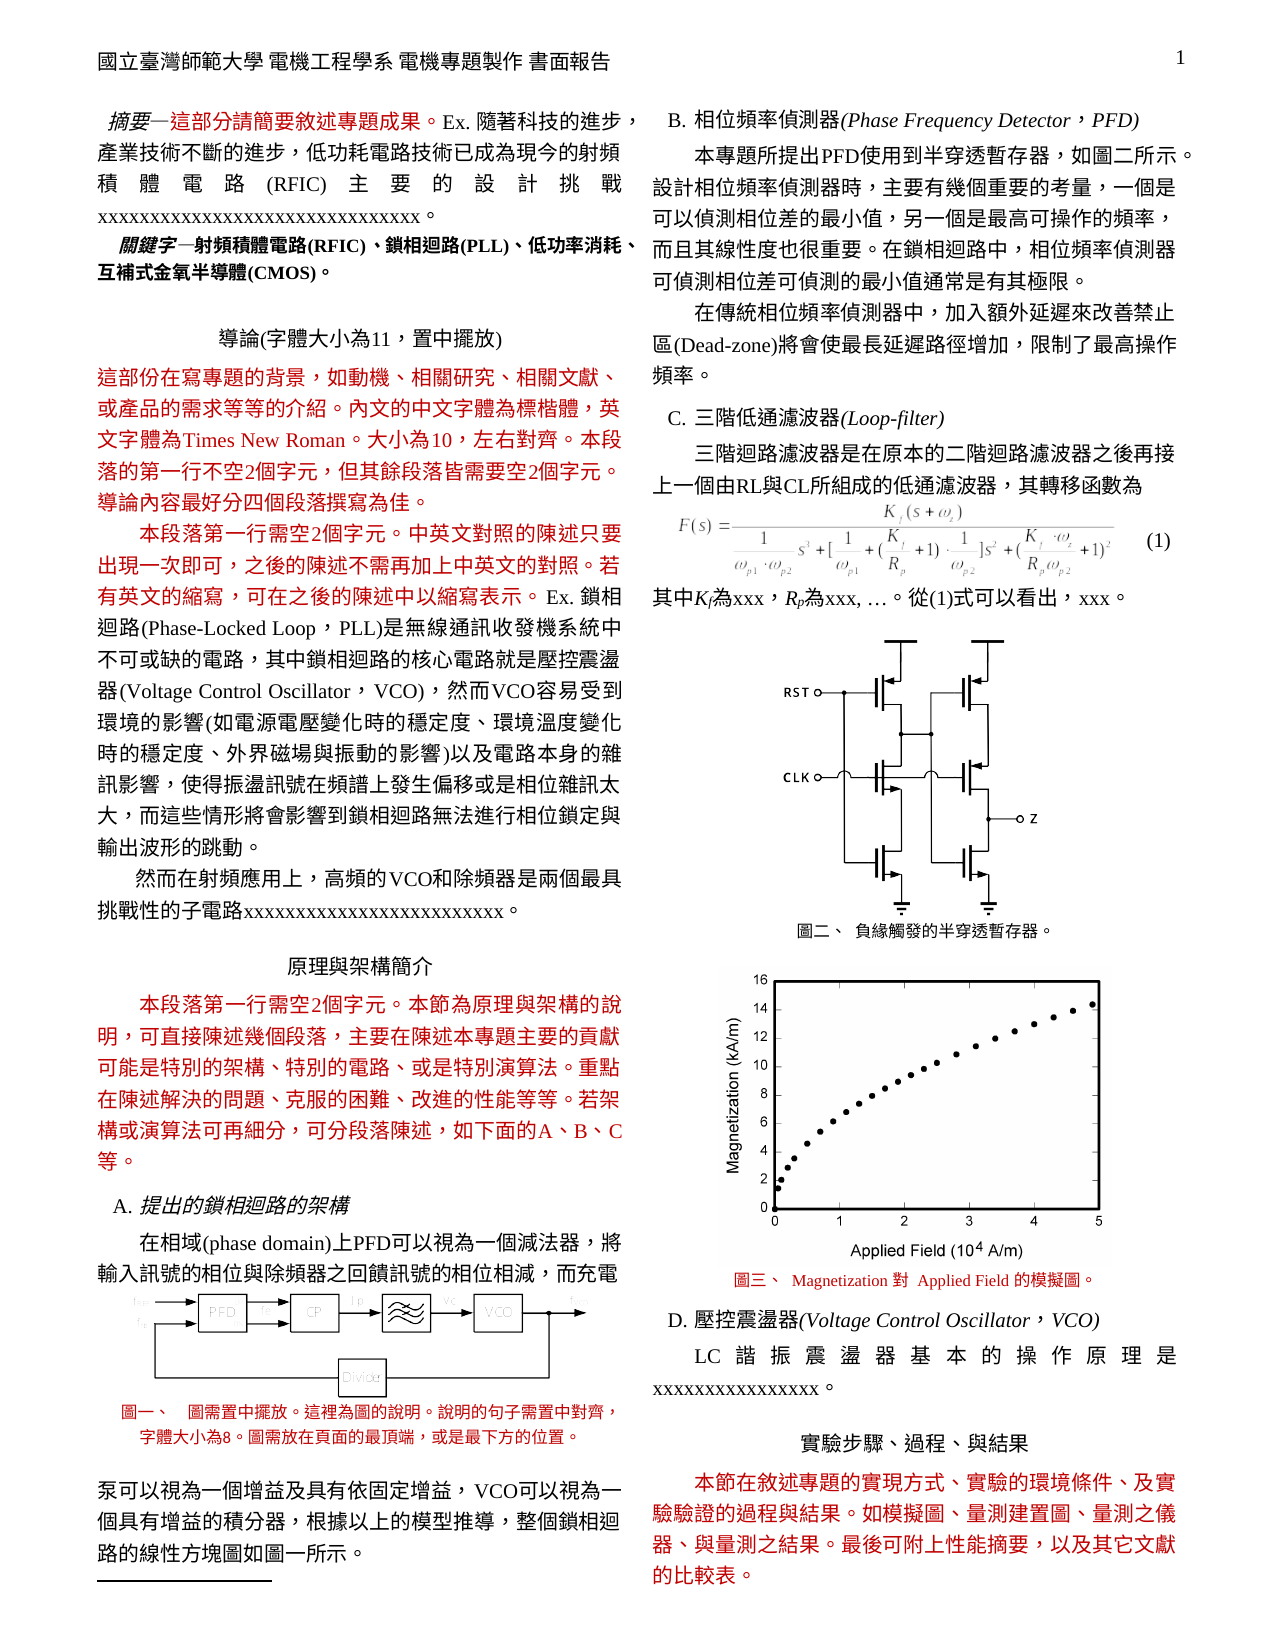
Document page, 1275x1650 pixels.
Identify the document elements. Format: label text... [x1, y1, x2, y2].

table_cell 圖二、 負緣觸發的半穿透暫存器。 [653, 918, 1177, 943]
subtitle 原理與架構簡介 [97, 950, 622, 980]
text LC諧振震盪器基本的操作原理是xxxxxxxxxxxxxxxx。 [652, 1339, 1177, 1401]
text 本段落第一行需空2個字元。本節為原理與架構的說明，可直接陳述幾個段落，主要在陳述本專題主要的貢獻，可能是特別的架構、特別的電路、或是特別演算法。重點在陳述解決的問題、克服的困難、改進的性能等等。若架構或演算法可再細分，可分段落陳述，如下面的A、B、C等。 [97, 989, 622, 1176]
subtitle 實驗步驟、過程、與結果 [652, 1427, 1177, 1457]
text 本節在敘述專題的實現方式、實驗的環境條件、及實驗驗證的過程與結果。如模擬圖、量測建置圖、量測之儀器、與量測之結果。最後可附上性能摘要，以及其它文獻的比較表。 [652, 1466, 1177, 1590]
text 本段落第一行需空2個字元。中英文對照的陳述只要出現一次即可，之後的陳述不需再加上中英文的對照。若有英文的縮寫，可在之後的陳述中以縮寫表示。Ex. 鎖相迴路(Phase-Locked Loop，PLL)是無線通訊收發機系統中不可或缺的電路，其中鎖相迴路的核心電路就是壓控震盪器(Voltage Control Oscillator，VCO)，然而VCO容易受到環境的影響(如電源電壓變化時的穩定度、環境溫度變化時的穩定度、外界磁場與振動的影響)以及電路本身的雜訊影響，使得振盪訊號在頻譜上發生偏移或是相位雜訊太大，而這些情形將會影響到鎖相迴路無法進行相位鎖定與輸出波形的跳動。 [97, 518, 622, 861]
subtitle 相位頻率偵測器(Phase Frequency Detector，PFD) [652, 105, 1177, 133]
table_header [1112, 968, 1177, 1267]
table_header [653, 637, 1177, 918]
text 這部份在寫專題的背景，如動機、相關研究、相關文獻、或產品的需求等等的介紹。內文的中文字體為標楷體，英文字體為Times New Roman。大小為10，左右對齊。本段落的第一行不空2個字元，但其餘段落皆需要空2個字元。導論內容最好分四個段落撰寫為佳。 [97, 361, 622, 516]
subtitle 導論(字體大小為11，置中擺放) [97, 322, 622, 352]
table_header [98, 1289, 622, 1399]
text 在傳統相位頻率偵測器中，加入額外延遲來改善禁止區(Dead-zone)將會使最長延遲路徑增加，限制了最高操作頻率。 [652, 296, 1177, 389]
text 摘要—這部分請簡要敘述專題成果。Ex. 隨著科技的進步，產業技術不斷的進步，低功耗電路技術已成為現今的射頻積體電路(RFIC)主要的設計挑戰xxxxxxxxxxxxxxxxxxxxxxxxxxxxxxx。 [97, 105, 622, 229]
text 三階迴路濾波器是在原本的二階迴路濾波器之後再接上一個由RL與CL所組成的低通濾波器，其轉移函數為 [652, 438, 1177, 499]
subtitle 三階低通濾波器(Loop-filter) [652, 403, 1177, 431]
text 在相域(phase domain)上PFD可以視為一個減法器，將輸入訊號的相位與除頻器之回饋訊號的相位相減，而充電 [97, 1226, 622, 1287]
table_header [653, 500, 1139, 581]
subtitle 提出的鎖相迴路的架構 [97, 1189, 622, 1219]
table_header [653, 968, 718, 1267]
table_cell 圖三、 Magnetization 對 Applied Field 的模擬圖。 [653, 1267, 1177, 1292]
table_header (1) [1140, 500, 1177, 581]
text 然而在射頻應用上，高頻的VCO和除頻器是兩個最具挑戰性的子電路xxxxxxxxxxxxxxxxxxxxxxxxx。 [97, 862, 622, 924]
text 本專題所提出PFD使用到半穿透暫存器，如圖二所示。設計相位頻率偵測器時，主要有幾個重要的考量，一個是可以偵測相位差的最小值，另一個是最高可操作的頻率，而且其線性度也很重要。在鎖相迴路中，相位頻率偵測器可偵測相位差可偵測的最小值通常是有其極限。 [652, 140, 1177, 295]
text 泵可以視為一個增益及具有依固定增益，VCO可以視為一個具有增益的積分器，根據以上的模型推導，整個鎖相迴路的線性方塊圖如圖一所示。 [97, 1474, 622, 1567]
text 關鍵字—射頻積體電路(RFIC)、鎖相迴路(PLL)、低功率消耗、互補式金氧半導體(CMOS)。 [97, 230, 622, 285]
text 其中Kf為xxx，Rp為xxx, …。從(1)式可以看出，xxx。 [652, 581, 1177, 611]
table_cell 圖一、 圖需置中擺放。這裡為圖的說明。說明的句子需置中對齊，字體大小為8。圖需放在頁面的最頂端，或是最下方的位置。 [98, 1399, 622, 1449]
subtitle 壓控震盪器(Voltage Control Oscillator，VCO) [652, 1305, 1177, 1333]
